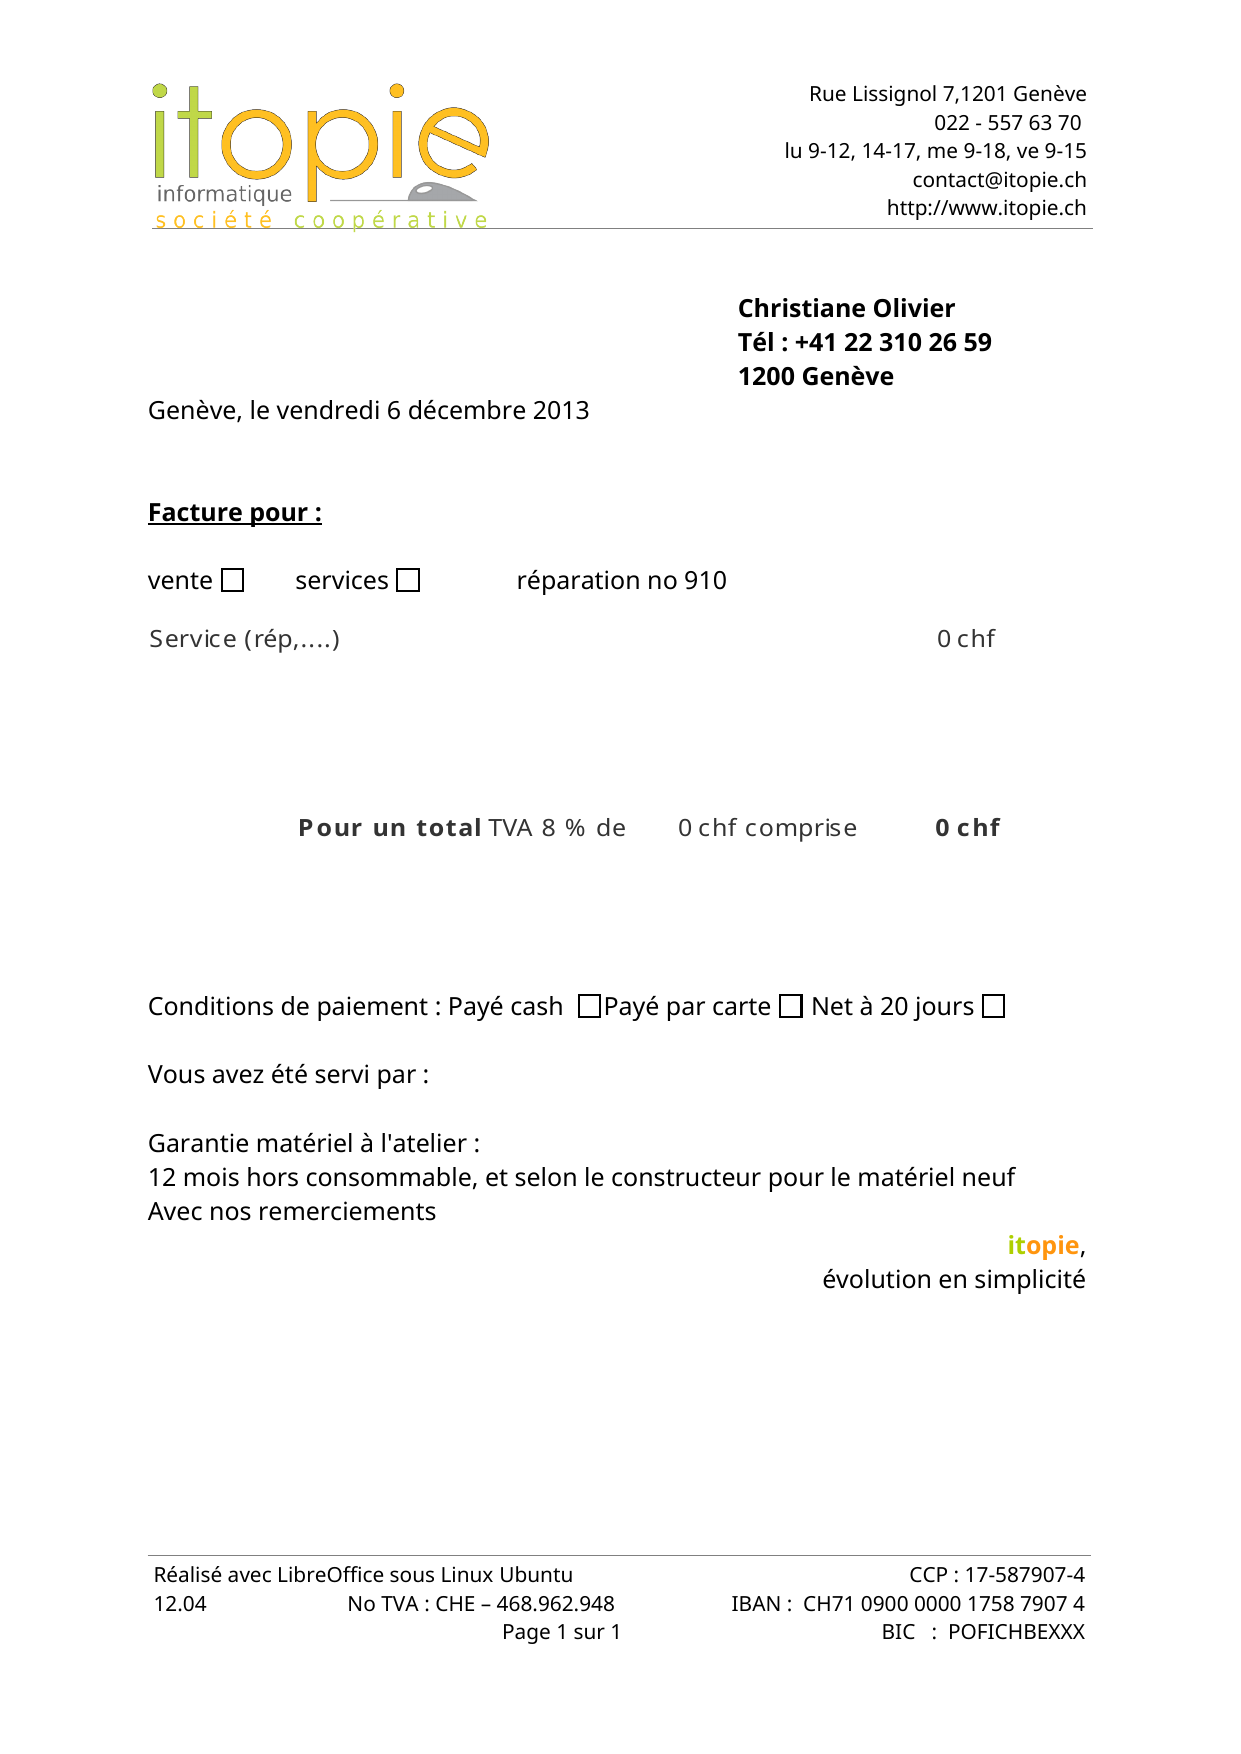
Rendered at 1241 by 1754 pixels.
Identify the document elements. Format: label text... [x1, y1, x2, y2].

text Tél : +41 22 310 26 59 [148, 324, 1093, 358]
text Facture pour : [148, 495, 1093, 529]
picture [138, 72, 500, 244]
text vente services réparation no 910 [148, 563, 1093, 597]
text 1200 Genève [148, 358, 1093, 392]
text Garantie matériel à l'atelier : [148, 1125, 1093, 1159]
text Conditions de paiement : Payé cash Payé par carte Net à 20 jours [148, 989, 1093, 1023]
text 12 mois hors consommable, et selon le constructeur pour le matériel neuf [148, 1159, 1093, 1193]
text Avec nos remerciements [148, 1193, 1093, 1227]
text Christiane Olivier [148, 290, 1093, 324]
text itopie, [148, 1227, 1093, 1262]
text évolution en simplicité [148, 1262, 1093, 1296]
text Vous avez été servi par : [148, 1057, 1093, 1091]
text Genève, le vendredi 6 décembre 2013 [148, 392, 1093, 427]
